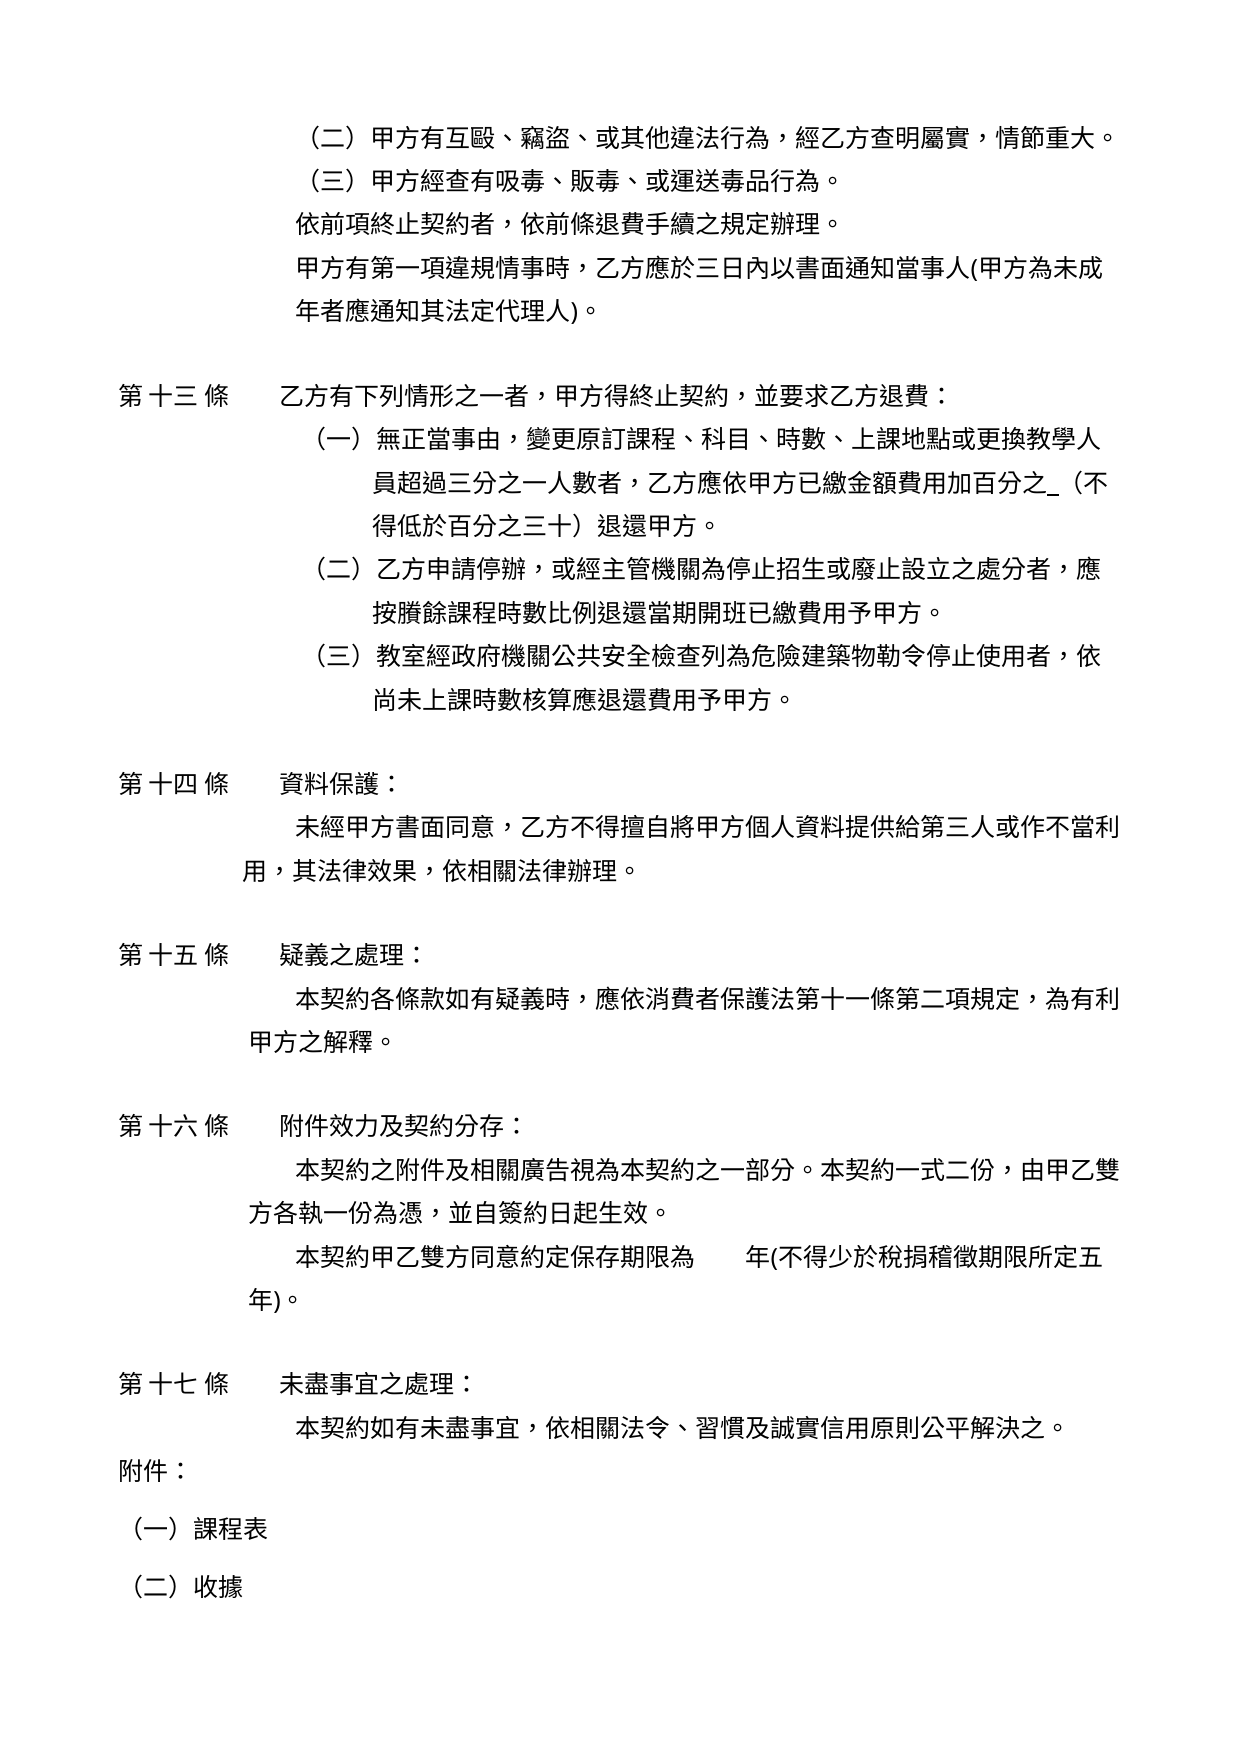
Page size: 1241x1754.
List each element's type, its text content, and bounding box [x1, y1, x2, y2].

text 依前項終止契約者，依前條退費手續之規定辦理。 [118, 205, 1122, 241]
text 本契約之附件及相關廣告視為本契約之一部分。本契約一式二份，由甲乙雙方各執一份為憑，並自簽約日起生效。 [248, 1150, 1122, 1230]
text 第 十六 條 附件效力及契約分存： [118, 1107, 1122, 1143]
text 本契約甲乙雙方同意約定保存期限為 年(不得少於稅捐稽徵期限所定五年)。 [248, 1237, 1122, 1317]
text 本契約如有未盡事宜，依相關法令、習慣及誠實信用原則公平解決之。 [266, 1408, 1122, 1444]
text 未經甲方書面同意，乙方不得擅自將甲方個人資料提供給第三人或作不當利用，其法律效果，依相關法律辦理。 [242, 808, 1122, 888]
text （三）教室經政府機關公共安全檢查列為危險建築物勒令停止使用者，依尚未上課時數核算應退還費用予甲方。 [301, 637, 1122, 716]
text 第 十五 條 疑義之處理： [118, 936, 1122, 972]
text 附件： [118, 1452, 1122, 1488]
text （二）乙方申請停辦，或經主管機關為停止招生或廢止設立之處分者，應按賸餘課程時數比例退還當期開班已繳費用予甲方。 [301, 550, 1122, 629]
text （二）收據 [118, 1568, 1122, 1604]
text （一）課程表 [118, 1510, 1122, 1546]
text （二）甲方有互毆、竊盜、或其他違法行為，經乙方查明屬實，情節重大。 [118, 118, 1122, 154]
text 甲方有第一項違規情事時，乙方應於三日內以書面通知當事人(甲方為未成年者應通知其法定代理人)。 [295, 248, 1122, 328]
text 本契約各條款如有疑義時，應依消費者保護法第十一條第二項規定，為有利甲方之解釋。 [248, 979, 1122, 1059]
text 第 十七 條 未盡事宜之處理： [118, 1365, 1122, 1401]
text （三）甲方經查有吸毒、販毒、或運送毒品行為。 [118, 162, 1122, 198]
text 第 十三 條 乙方有下列情形之一者，甲方得終止契約，並要求乙方退費： [118, 376, 1122, 412]
text （一）無正當事由，變更原訂課程、科目、時數、上課地點或更換教學人員超過三分之一人數者，乙方應依甲方已繳金額費用加百分之 （不得低於百分之三十）退還甲方。 [301, 419, 1122, 543]
text 第 十四 條 資料保護： [118, 764, 1122, 801]
